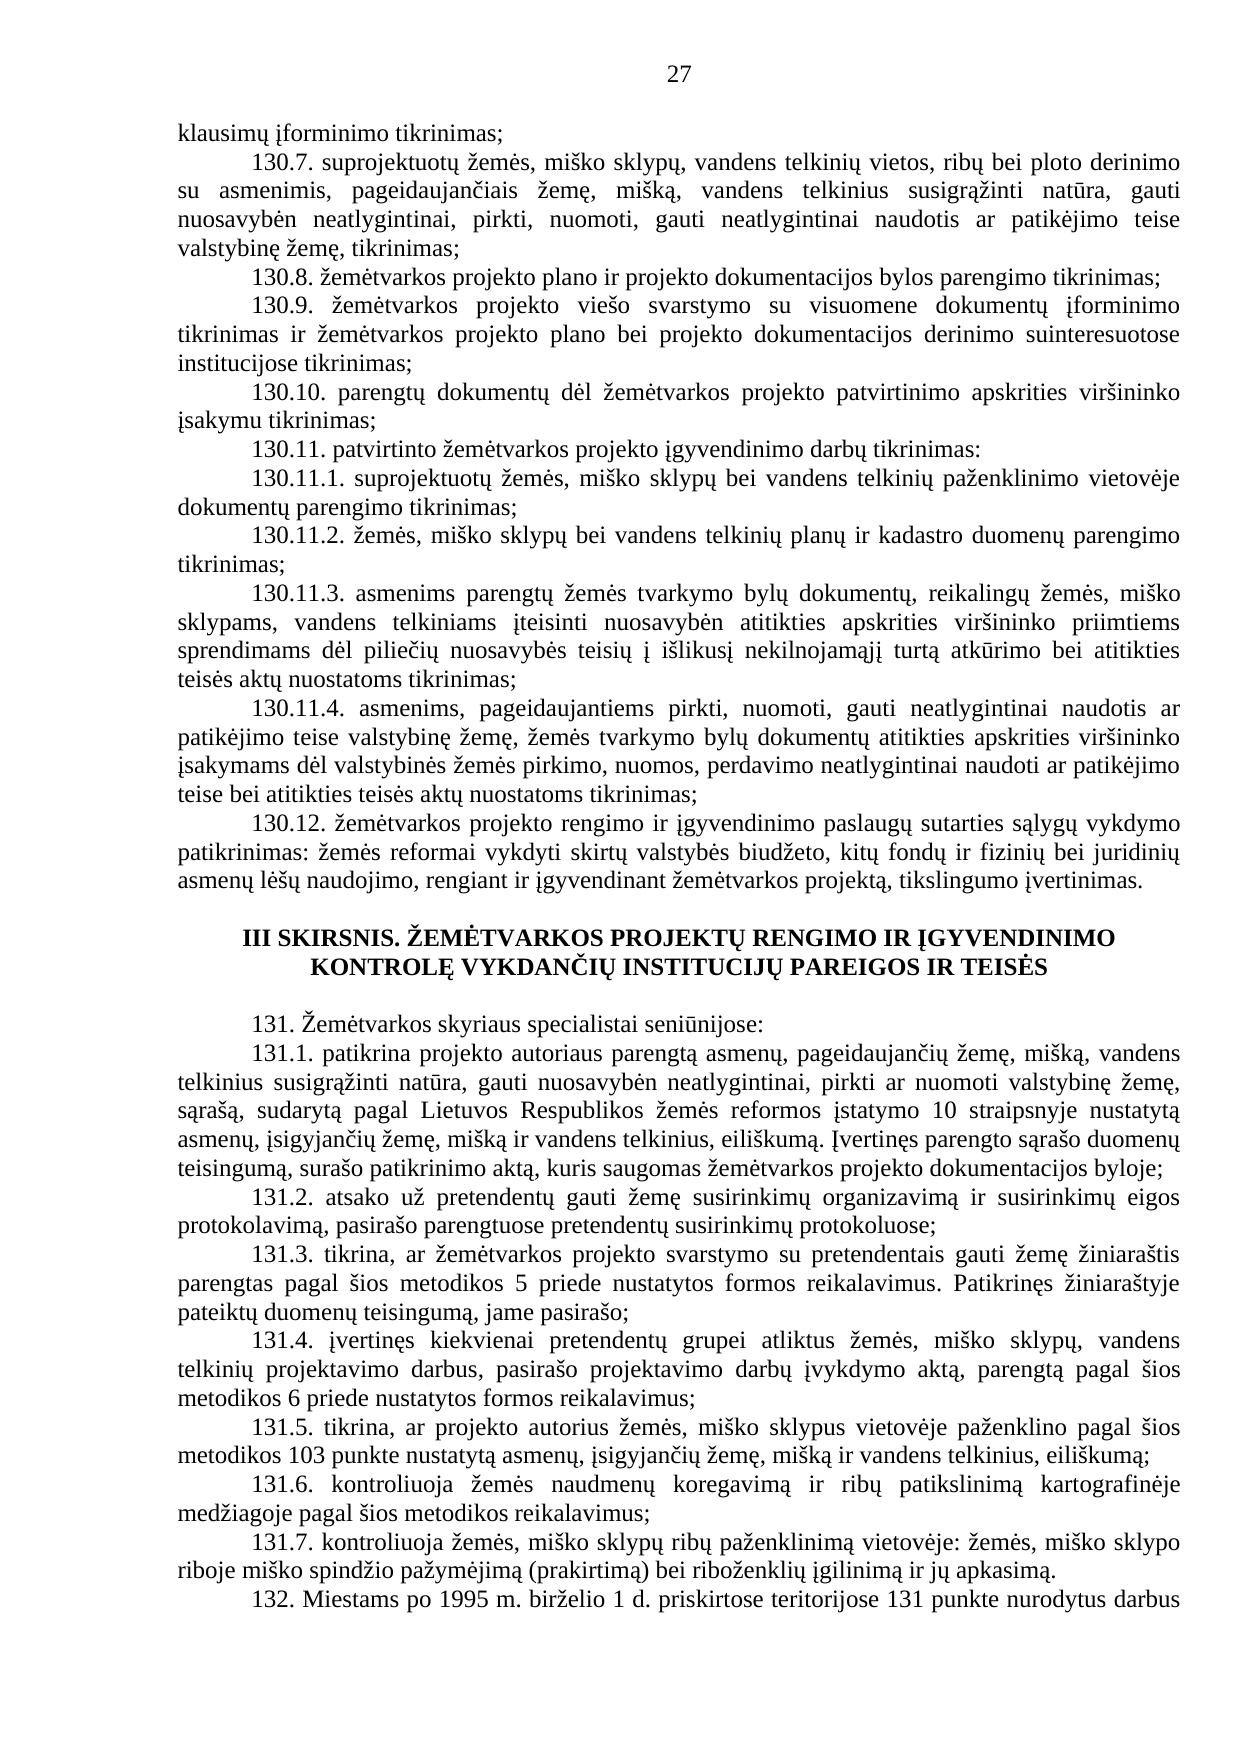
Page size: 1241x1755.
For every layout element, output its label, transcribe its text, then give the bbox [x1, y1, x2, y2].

text 130.7. suprojektuotų žemės, miško sklypų, vandens telkinių vietos, ribų bei ploto derinimo su asmenimis, pageidaujančiais žemę, mišką, vandens telkinius susigrąžinti natūra, gauti nuosavybėn neatlygintinai, pirkti, nuomoti, gauti neatlygintinai naudotis ar patikėjimo teise valstybinę žemę, tikrinimas; [177, 147, 1181, 262]
text 131.2. atsako už pretendentų gauti žemę susirinkimų organizavimą ir susirinkimų eigos protokolavimą, pasirašo parengtuose pretendentų susirinkimų protokoluose; [177, 1182, 1181, 1239]
text 130.9. žemėtvarkos projekto viešo svarstymo su visuomene dokumentų įforminimo tikrinimas ir žemėtvarkos projekto plano bei projekto dokumentacijos derinimo suinteresuotose institucijose tikrinimas; [177, 291, 1181, 377]
text 130.11.2. žemės, miško sklypų bei vandens telkinių planų ir kadastro duomenų parengimo tikrinimas; [177, 521, 1181, 578]
text 131.3. tikrina, ar žemėtvarkos projekto svarstymo su pretendentais gauti žemę žiniaraštis parengtas pagal šios metodikos 5 priede nustatytos formos reikalavimus. Patikrinęs žiniaraštyje pateiktų duomenų teisingumą, jame pasirašo; [177, 1239, 1181, 1326]
text 131.6. kontroliuoja žemės naudmenų koregavimą ir ribų patikslinimą kartografinėje medžiagoje pagal šios metodikos reikalavimus; [177, 1469, 1181, 1527]
text 130.11.4. asmenims, pageidaujantiems pirkti, nuomoti, gauti neatlygintinai naudotis ar patikėjimo teise valstybinę žemę, žemės tvarkymo bylų dokumentų atitikties apskrities viršininko įsakymams dėl valstybinės žemės pirkimo, nuomos, perdavimo neatlygintinai naudoti ar patikėjimo teise bei atitikties teisės aktų nuostatoms tikrinimas; [177, 693, 1181, 808]
text 131. Žemėtvarkos skyriaus specialistai seniūnijose: [177, 1009, 1181, 1038]
text 130.11.3. asmenims parengtų žemės tvarkymo bylų dokumentų, reikalingų žemės, miško sklypams, vandens telkiniams įteisinti nuosavybėn atitikties apskrities viršininko priimtiems sprendimams dėl piliečių nuosavybės teisių į išlikusį nekilnojamąjį turtą atkūrimo bei atitikties teisės aktų nuostatoms tikrinimas; [177, 578, 1181, 693]
text klausimų įforminimo tikrinimas; [177, 118, 1181, 147]
text 130.8. žemėtvarkos projekto plano ir projekto dokumentacijos bylos parengimo tikrinimas; [177, 262, 1181, 291]
text 130.10. parengtų dokumentų dėl žemėtvarkos projekto patvirtinimo apskrities viršininko įsakymu tikrinimas; [177, 377, 1181, 434]
text 131.5. tikrina, ar projekto autorius žemės, miško sklypus vietovėje paženklino pagal šios metodikos 103 punkte nustatytą asmenų, įsigyjančių žemę, mišką ir vandens telkinius, eiliškumą; [177, 1412, 1181, 1469]
text 131.1. patikrina projekto autoriaus parengtą asmenų, pageidaujančių žemę, mišką, vandens telkinius susigrąžinti natūra, gauti nuosavybėn neatlygintinai, pirkti ar nuomoti valstybinę žemę, sąrašą, sudarytą pagal Lietuvos Respublikos žemės reformos įstatymo 10 straipsnyje nustatytą asmenų, įsigyjančių žemę, mišką ir vandens telkinius, eiliškumą. Įvertinęs parengto sąrašo duomenų teisingumą, surašo patikrinimo aktą, kuris saugomas žemėtvarkos projekto dokumentacijos byloje; [177, 1038, 1181, 1182]
text 130.12. žemėtvarkos projekto rengimo ir įgyvendinimo paslaugų sutarties sąlygų vykdymo patikrinimas: žemės reformai vykdyti skirtų valstybės biudžeto, kitų fondų ir fizinių bei juridinių asmenų lėšų naudojimo, rengiant ir įgyvendinant žemėtvarkos projektą, tikslingumo įvertinimas. [177, 808, 1181, 894]
text 130.11. patvirtinto žemėtvarkos projekto įgyvendinimo darbų tikrinimas: [177, 434, 1181, 463]
text 131.7. kontroliuoja žemės, miško sklypų ribų paženklinimą vietovėje: žemės, miško sklypo riboje miško spindžio pažymėjimą (prakirtimą) bei riboženklių įgilinimą ir jų apkasimą. [177, 1527, 1181, 1584]
text 132. Miestams po 1995 m. birželio 1 d. priskirtose teritorijose 131 punkte nurodytus darbus [177, 1584, 1181, 1613]
text III SKIRSNIS. ŽEMĖTVARKOS PROJEKTŲ RENGIMO IR ĮGYVENDINIMO KONTROLĘ VYKDANČIŲ INSTITUCIJŲ PAREIGOS IR TEISĖS [177, 923, 1181, 981]
text 130.11.1. suprojektuotų žemės, miško sklypų bei vandens telkinių paženklinimo vietovėje dokumentų parengimo tikrinimas; [177, 463, 1181, 521]
text 131.4. įvertinęs kiekvienai pretendentų grupei atliktus žemės, miško sklypų, vandens telkinių projektavimo darbus, pasirašo projektavimo darbų įvykdymo aktą, parengtą pagal šios metodikos 6 priede nustatytos formos reikalavimus; [177, 1326, 1181, 1412]
